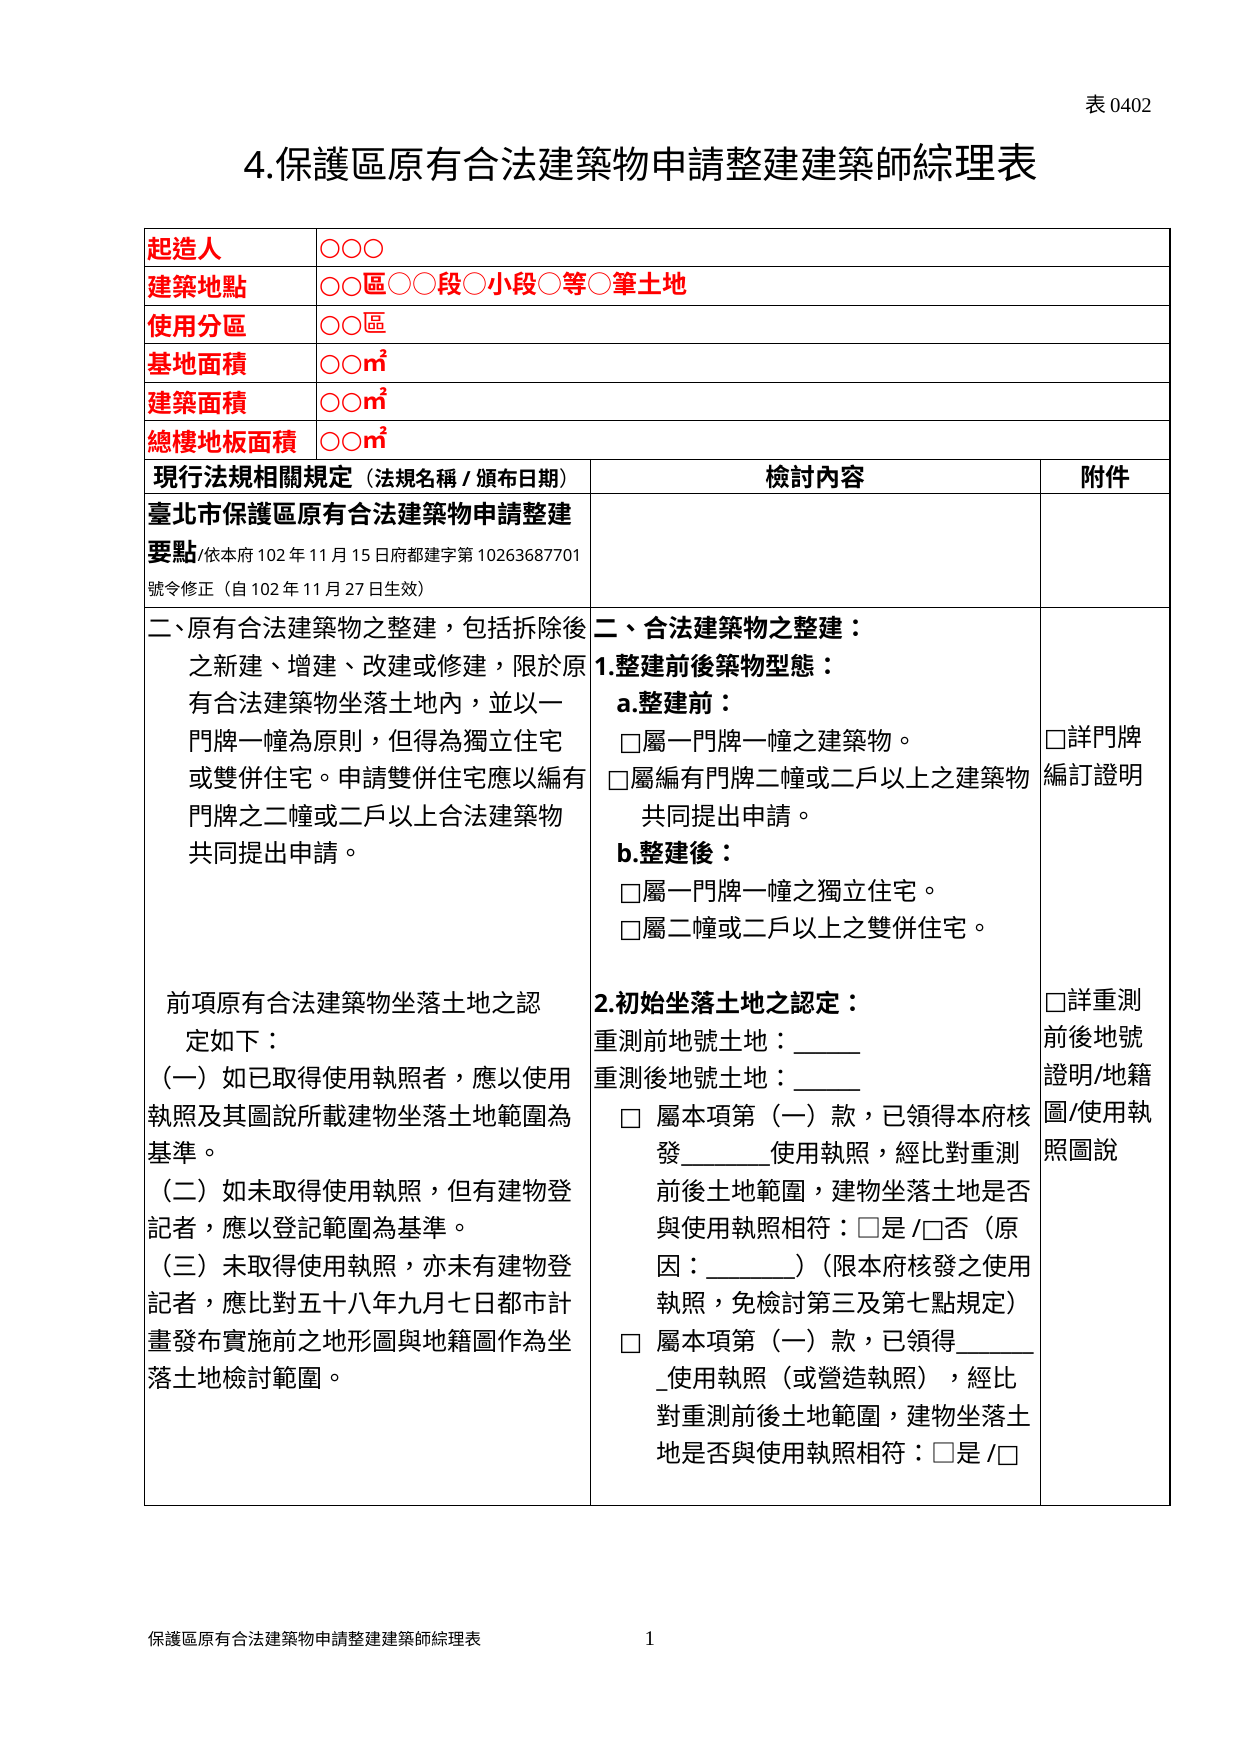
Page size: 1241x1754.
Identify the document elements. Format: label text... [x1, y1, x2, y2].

table_cell 附件 [1041, 460, 1169, 493]
table_cell [1041, 494, 1169, 607]
table_cell 建築面積 [145, 383, 316, 420]
table_cell 臺北市保護區原有合法建築物申請整建要點/依本府102年11月15日府都建字第10263687701號令修正（自102年11月27日生效） [145, 494, 590, 607]
table_cell ○○㎡ [317, 383, 1169, 420]
table_cell 基地面積 [145, 344, 316, 382]
table_header ○○○ [317, 229, 1169, 266]
text 4.保護區原有合法建築物申請整建建築師綜理表 [148, 123, 1152, 198]
table_cell 現行法規相關規定（法規名稱 / 頒布日期） [145, 460, 590, 493]
table_cell 總樓地板面積 [145, 421, 316, 459]
table_cell ○○㎡ [317, 344, 1169, 382]
table_cell 檢討內容 [591, 460, 1040, 493]
table_cell [591, 494, 1040, 607]
table_cell ○○㎡ [317, 421, 1169, 459]
table_cell □詳門牌編訂證明 □詳重測前後地號證明/地籍圖/使用執照圖說 [1041, 608, 1169, 1504]
table_header 起造人 [145, 229, 316, 266]
table_cell 建築地點 [145, 267, 316, 305]
table_cell 使用分區 [145, 306, 316, 343]
table_cell ○○區○○段○小段○等○筆土地 [317, 267, 1169, 305]
table_cell 二、原有合法建築物之整建，包括拆除後之新建、增建、改建或修建，限於原有合法建築物坐落土地內，並以一門牌一幢為原則，但得為獨立住宅或雙併住宅。申請雙併住宅應以編有門牌之二幢或二戶以上合法建築物共同提出申請。 前項原有合法建築物坐落土地之認 定如下： （一）如已取得使用執照者，應以使用執照及其圖說所載建物坐落土地範圍為基準。 （二）如未取得使用執照，但有建物登記者，應以登記範圍為基準。 （三）未取得使用執照，亦未有建物登記者，應比對五十八年九月七日都市計畫發布實施前之地形圖與地籍圖作為坐落土地檢討範圍。 [145, 608, 590, 1504]
table_cell 二、合法建築物之整建： 1.整建前後築物型態： a.整建前： □屬一門牌一幢之建築物。 □屬編有門牌二幢或二戶以上之建築物共同提出申請。 b.整建後： □屬一門牌一幢之獨立住宅。 □屬二幢或二戶以上之雙併住宅。 2.初始坐落土地之認定： 重測前地號土地：______ 重測後地號土地：______ 屬本項第（一）款，已領得本府核發________使用執照，經比對重測前後土地範圍，建物坐落土地是否與使用執照相符：□是 /□否（原因：________）（限本府核發之使用執照，免檢討第三及第七點規定） 屬本項第（一）款，已領得________使用執照（或營造執照），經比對重測前後土地範圍，建物坐落土地是否與使用執照相符：□是 /□ [591, 608, 1040, 1504]
table_cell ○○區 [317, 306, 1169, 343]
